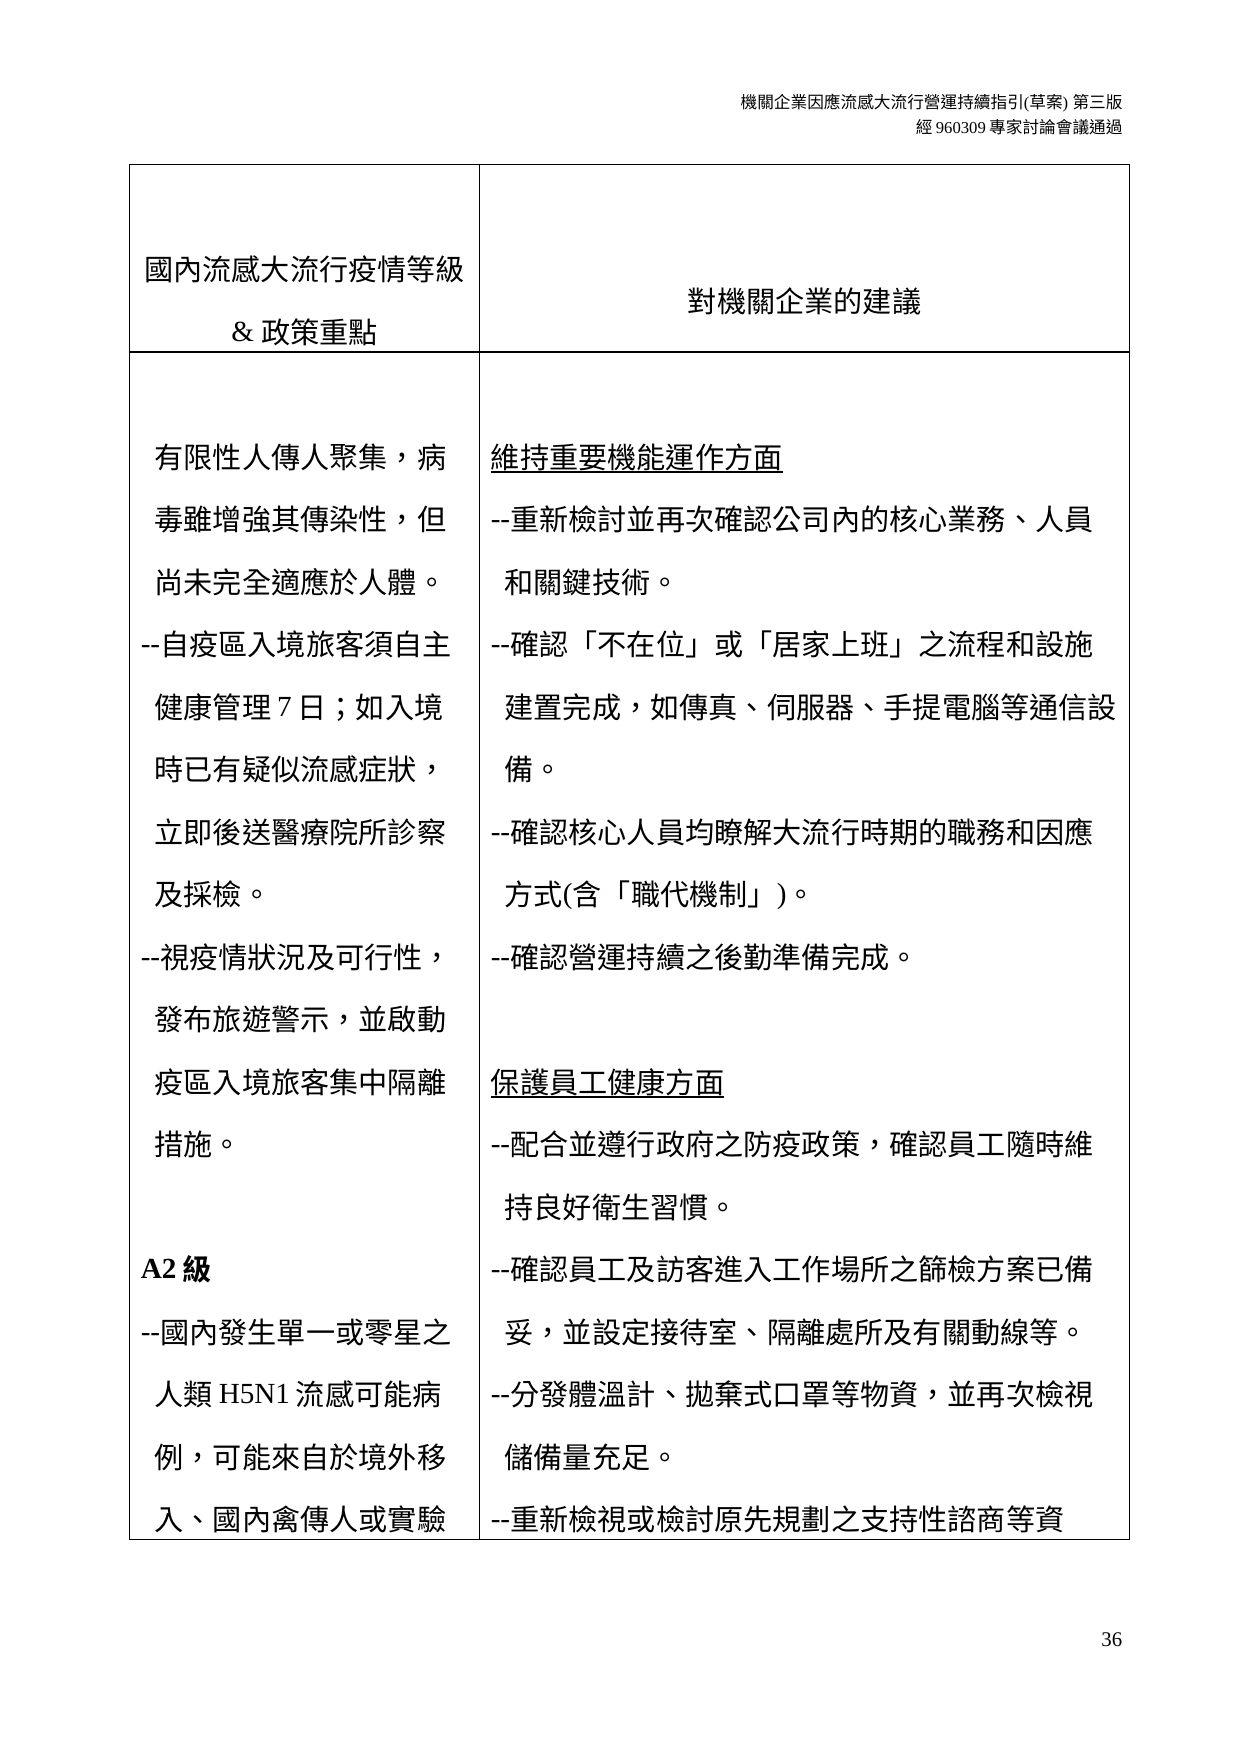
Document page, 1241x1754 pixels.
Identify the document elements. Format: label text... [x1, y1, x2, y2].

table_header 對機關企業的建議 [480, 165, 1129, 351]
table_header 國內流感大流行疫情等級 & 政策重點 [130, 165, 479, 351]
table_cell 維持重要機能運作方面 --重新檢討並再次確認公司內的核心業務、人員和關鍵技術。 --確認「不在位」或「居家上班」之流程和設施建置完成，如傳真、伺服器、手提電腦等通信設備。 --確認核心人員均瞭解大流行時期的職務和因應方式(含「職代機制」)。 --確認營運持續之後勤準備完成。 保護員工健康方面 --配合並遵行政府之防疫政策，確認員工隨時維持良好衛生習慣。 --確認員工及訪客進入工作場所之篩檢方案已備妥，並設定接待室、隔離處所及有關動線等。 --分發體溫計、拋棄式口罩等物資，並再次檢視儲備量充足。 --重新檢視或檢討原先規劃之支持性諮商等資 [480, 353, 1129, 1539]
table_cell 有限性人傳人聚集，病毒雖增強其傳染性，但尚未完全適應於人體。 --自疫區入境旅客須自主健康管理7日；如入境時已有疑似流感症狀，立即後送醫療院所診察及採檢。 --視疫情狀況及可行性，發布旅遊警示，並啟動疫區入境旅客集中隔離措施。 A2級 --國內發生單一或零星之人類H5N1流感可能病例，可能來自於境外移入、國內禽傳人或實驗 [130, 353, 479, 1539]
